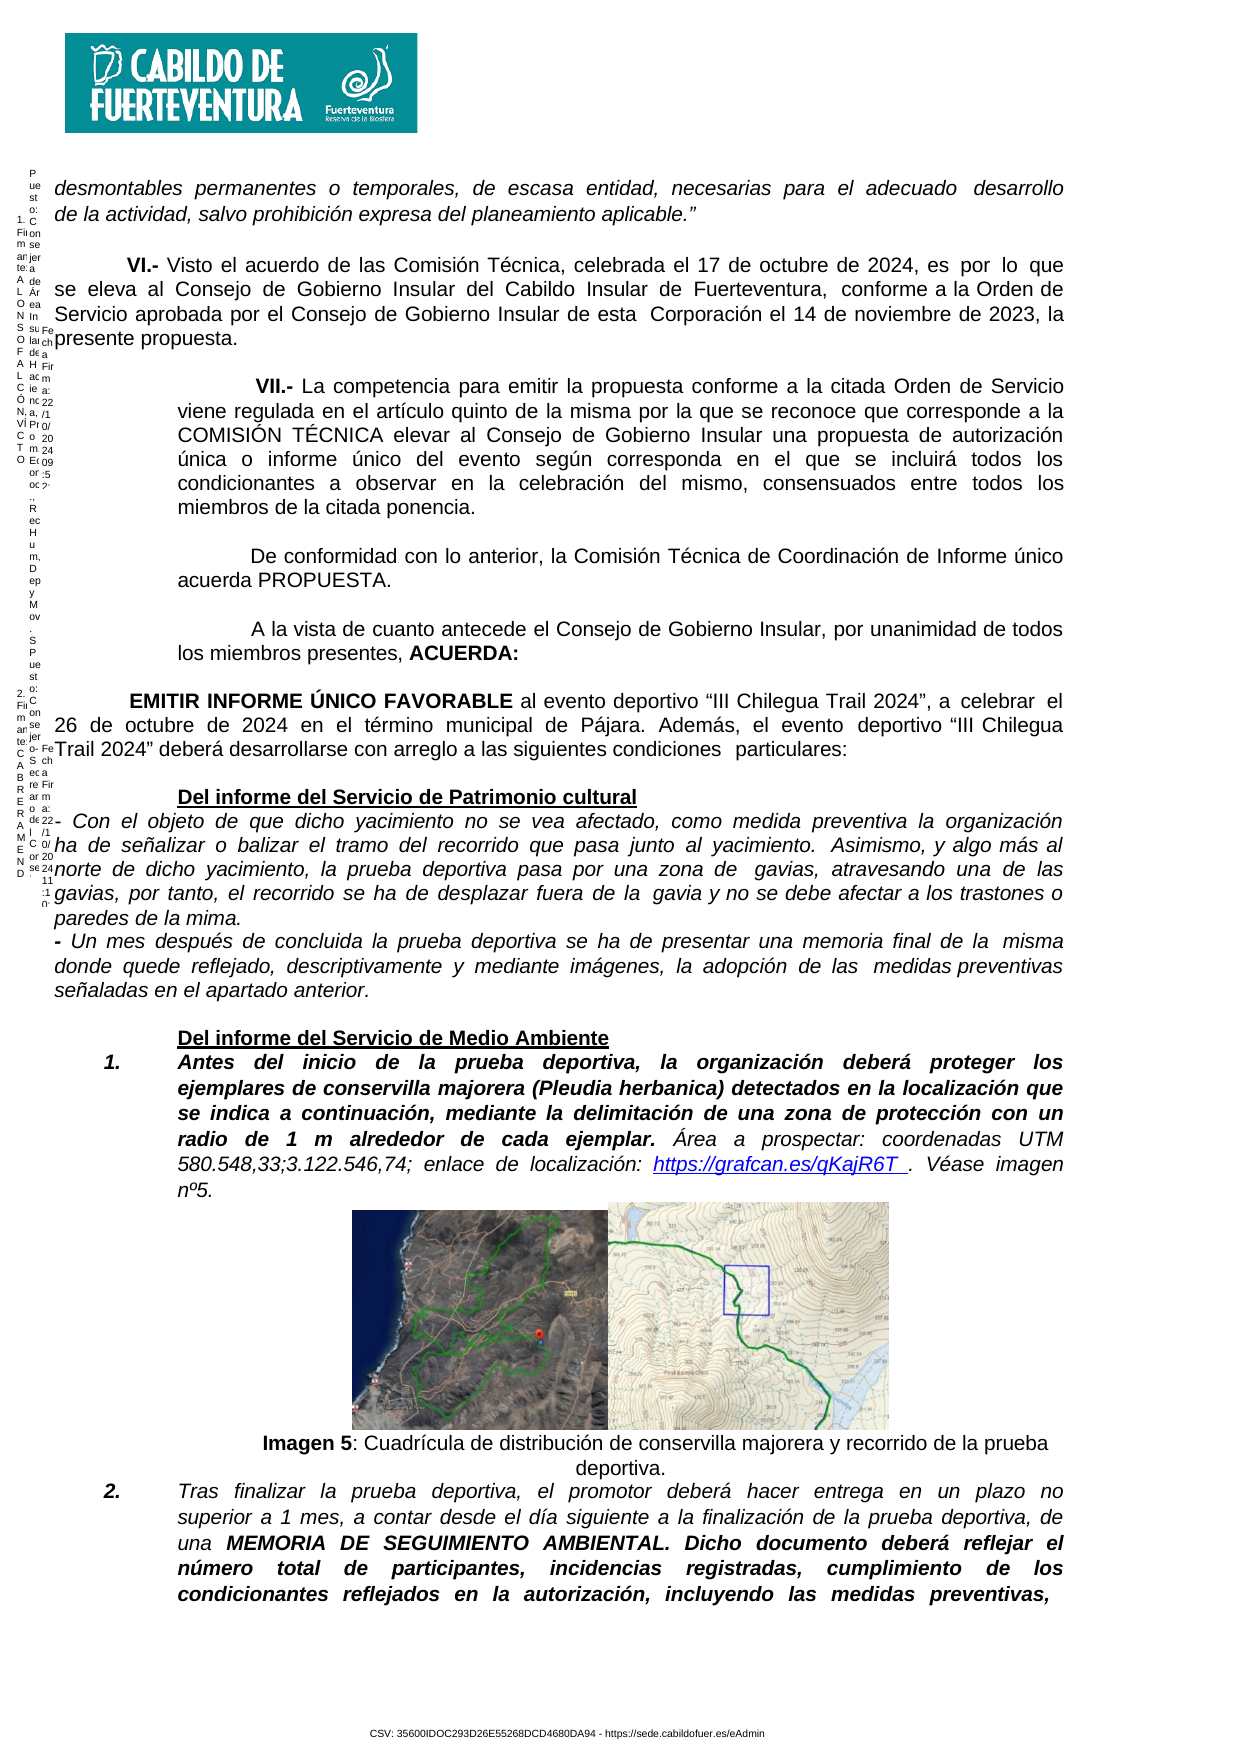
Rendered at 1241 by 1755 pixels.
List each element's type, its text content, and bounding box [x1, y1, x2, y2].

text [14, 167, 29, 879]
subtitle Del informe del Servicio de Medio Ambiente [177, 1025, 1241, 1049]
text Del informe del Servicio de Patrimonio cultural [177, 785, 1241, 809]
subtitle VI.- Visto el acuerdo de las Comisión Técnica, celebrada el 17 de octubre de 2024, es por lo que se eleva al Consejo de Gobierno Insular del Cabildo Insular de Fuerteventura, conforme a la Orden de Servicio aprobada por el Consejo de Gobierno Insular de esta Corporación el 14 de noviembre de 2023, la presente propuesta. [39, 253, 1064, 488]
list Tras finalizar la prueba deportiva, el promotor deberá hacer entrega en un plazo no superior a 1 mes, a contar desde el día siguiente a la finalización de la prueba deportiva, de una MEMORIA DE SEGUIMIENTO AMBIENTAL. Dicho documento deberá reflejar el número total de participantes, incidencias registradas, cumplimiento de los condicionantes reflejados en la autorización, incluyendo las medidas preventivas, [103, 1479, 1064, 1605]
text Fecha Firma: 22/10/2024 11:10:00 [42, 743, 54, 906]
text 2.Firmante: CABRERA MENDEZ,NURIA [17, 688, 29, 879]
list Antes del inicio de la prueba deportiva, la organización deberá proteger los ejemplares de conservilla majorera (Pleudia herbanica) detectados en la localización que se indica a continuación, mediante la delimitación de una zona de protección con un radio de 1 m alrededor de cada ejemplar. Área a prospectar: coordenadas UTM 580.548,33;3.122.546,74; enlace de localización: https://grafcan.es/qKajR6T . Véase imagen nº5. [103, 1050, 1064, 1201]
text - Con el objeto de que dicho yacimiento no se vea afectado, como medida preventiva la organización ha de señalizar o balizar el tramo del recorrido que pasa junto al yacimiento. Asimismo, y algo más al norte de dicho yacimiento, la prueba deportiva pasa por una zona de gavias, atravesando una de las gavias, por tanto, el recorrido se ha de desplazar fuera de la gavia y no se debe afectar a los trastones o paredes de la mima. [54, 809, 1064, 929]
text desmontables permanentes o temporales, de escasa entidad, necesarias para el adecuado desarrollo de la actividad, salvo prohibición expresa del planeamiento aplicable.” [54, 175, 1064, 225]
text VII.- La competencia para emitir la propuesta conforme a la citada Orden de Servicio viene regulada en el artículo quinto de la misma por la que se reconoce que corresponde a la COMISIÓN TÉCNICA elevar al Consejo de Gobierno Insular una propuesta de autorización única o informe único del evento según corresponda en el que se incluirá todos los condicionantes a observar en la celebración del mismo, consensuados entre todos los miembros de la citada ponencia. [177, 374, 1064, 519]
text Fecha Firma: 22/10/2024 09:52:56 [42, 325, 54, 488]
text - Un mes después de concluida la prueba deportiva se ha de presentar una memoria final de la misma donde quede reflejado, descriptivamente y mediante imágenes, la adopción de las medidas preventivas señaladas en el apartado anterior. [54, 929, 1064, 1002]
text A la vista de cuanto antecede el Consejo de Gobierno Insular, por unanimidad de todos los miembros presentes, ACUERDA: [177, 618, 1063, 665]
text De conformidad con lo anterior, la Comisión Técnica de Coordinación de Informe único acuerda PROPUESTA. [177, 544, 1064, 592]
text 1.Firmante: ALONSO FALCÓN, VÍCTOR MODESTO [17, 214, 27, 462]
subtitle EMITIR INFORME ÚNICO FAVORABLE al evento deportivo “III Chilegua Trail 2024”, a celebrar el 26 de octubre de 2024 en el término municipal de Pájara. Además, el evento deportivo “III Chilegua Trail 2024” deberá desarrollarse con arreglo a las siguientes condiciones particulares: [39, 689, 1064, 906]
subtitle Imagen 5: Cuadrícula de distribución de conservilla majorera y recorrido de la prueba [262, 1431, 1241, 1455]
text Puesto: Consejera de Área Insular de Hacienda, Prom. Econoc., Rec Hum, Dep y Mov. S Puesto: Consejero-Secretario del Consejo de Gobierno Insular [29, 167, 42, 876]
text deportiva. [466, 1455, 775, 1479]
